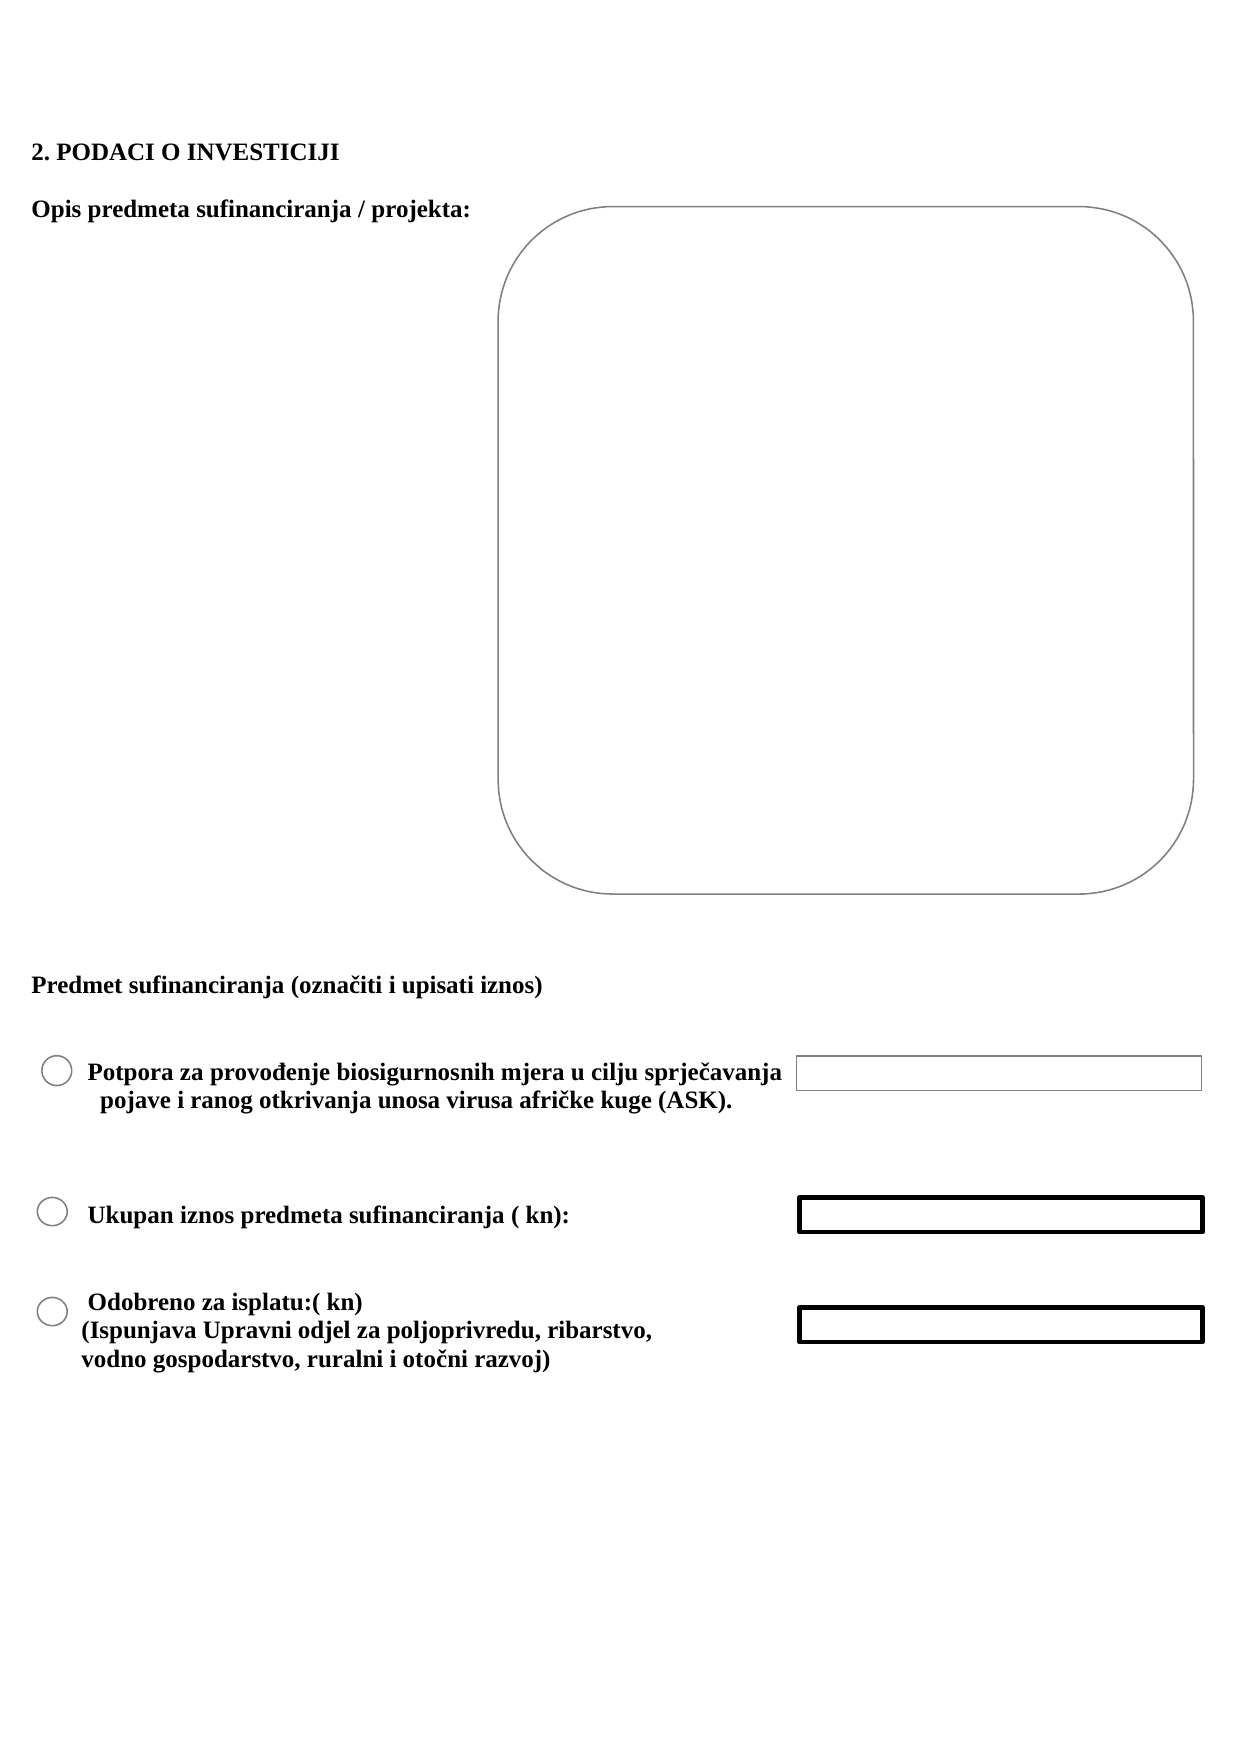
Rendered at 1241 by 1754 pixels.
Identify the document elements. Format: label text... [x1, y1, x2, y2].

text Odobreno za isplatu:( kn) [31, 1287, 1240, 1316]
text vodno gospodarstvo, ruralni i otočni razvoj) [31, 1344, 1240, 1373]
text Ukupan iznos predmeta sufinanciranja ( kn): [31, 1201, 797, 1229]
text [1205, 1201, 1240, 1229]
text Opis predmeta sufinanciranja / projekta: [31, 194, 1240, 223]
text Predmet sufinanciranja (označiti i upisati iznos) [31, 971, 1240, 999]
text pojave i ranog otkrivanja unosa virusa afričke kuge (ASK). [31, 1086, 1240, 1114]
text (Ispunjava Upravni odjel za poljoprivredu, ribarstvo, [31, 1316, 797, 1344]
text 2. PODACI O INVESTICIJI [31, 137, 1240, 166]
text Potpora za provođenje biosigurnosnih mjera u cilju sprječavanja [64, 1057, 796, 1086]
